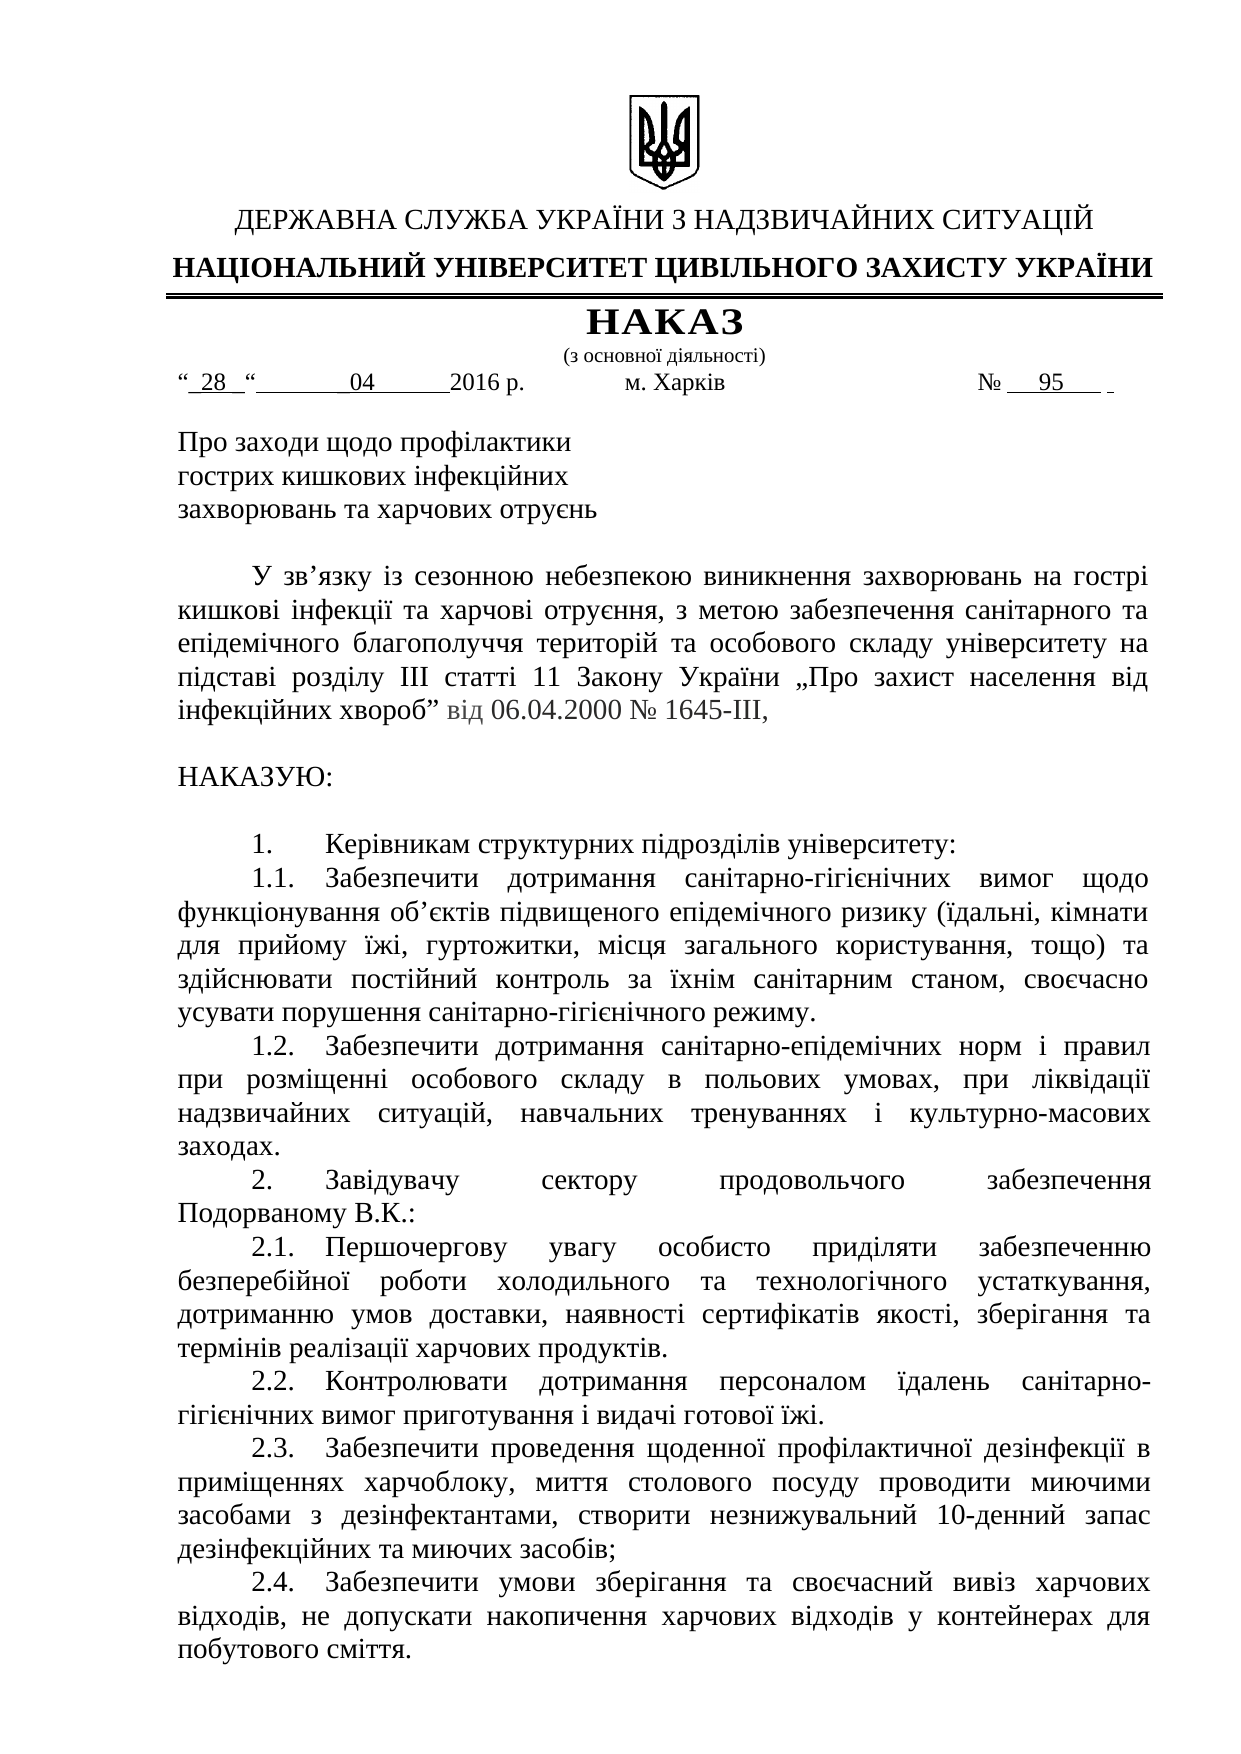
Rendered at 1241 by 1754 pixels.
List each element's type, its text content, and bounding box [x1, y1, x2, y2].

table_header ДЕРЖАВНА СЛУЖБА УКРАЇНИ З НАДЗВИЧАЙНИХ СИТУАЦІЙ НАЦІОНАЛЬНИЙ УНІВЕРСИТЕТ ЦИВІЛЬНОГО ЗАХИСТУ УКРАЇНИ [166, 202, 1163, 293]
text НАКАЗУЮ: [177, 759, 1149, 793]
list Забезпечити дотримання санітарно-гігієнічних вимог щодо функціонування об’єктів підвищеного епідемічного ризику (їдальні, кімнати для прийому їжі, гуртожитки, місця загального користування, тощо) та здійснювати постійний контроль за їхнім санітарним станом, своєчасно усувати порушення санітарно-гігієнічного режиму. [177, 860, 1149, 1028]
list Забезпечити дотримання санітарно-епідемічних норм і правил при розміщенні особового складу в польових умовах, при ліквідації надзвичайних ситуацій, навчальних тренуваннях і культурно-масових заходах. [177, 1028, 1152, 1162]
text (з основної діяльності) [177, 342, 1152, 367]
list Забезпечити умови зберігання та своєчасний вивіз харчових відходів, не допускати накопичення харчових відходів у контейнерах для побутового сміття. [177, 1564, 1152, 1665]
list Контролювати дотримання персоналом їдалень санітарно-гігієнічних вимог приготування і видачі готової їжі. [177, 1363, 1152, 1430]
list Завідувачу сектору продовольчого забезпечення Подорваному В.К.: [177, 1162, 1152, 1229]
list Першочергову увагу особисто приділяти забезпеченню безперебійної роботи холодильного та технологічного устаткування, дотриманню умов доставки, наявності сертифікатів якості, зберігання та термінів реалізації харчових продуктів. [177, 1229, 1152, 1363]
text гострих кишкових інфекційних [177, 458, 1152, 491]
list Забезпечити проведення щоденної профілактичної дезінфекції в приміщеннях харчоблоку, миття столового посуду проводити миючими засобами з дезінфектантами, створити незнижувальний 10-денний запас дезінфекційних та миючих засобів; [177, 1430, 1152, 1564]
text НАКАЗ [177, 299, 1152, 342]
text Про заходи щодо профілактики [177, 424, 1152, 458]
list Керівникам структурних підрозділів університету: [177, 827, 1149, 860]
text “_28 _“ _04 2016 р. м. Харків № 95 . [177, 367, 1152, 395]
text У зв’язку із сезонною небезпекою виникнення захворювань на гострі кишкові інфекції та харчові отруєння, з метою забезпечення санітарного та епідемічного благополуччя територій та особового складу університету на підставі розділу ІІІ статті 11 Закону України „Про захист населення від інфекційних хвороб” від 06.04.2000 № 1645-III, [177, 558, 1149, 726]
text захворювань та харчових отруєнь [177, 491, 1152, 525]
